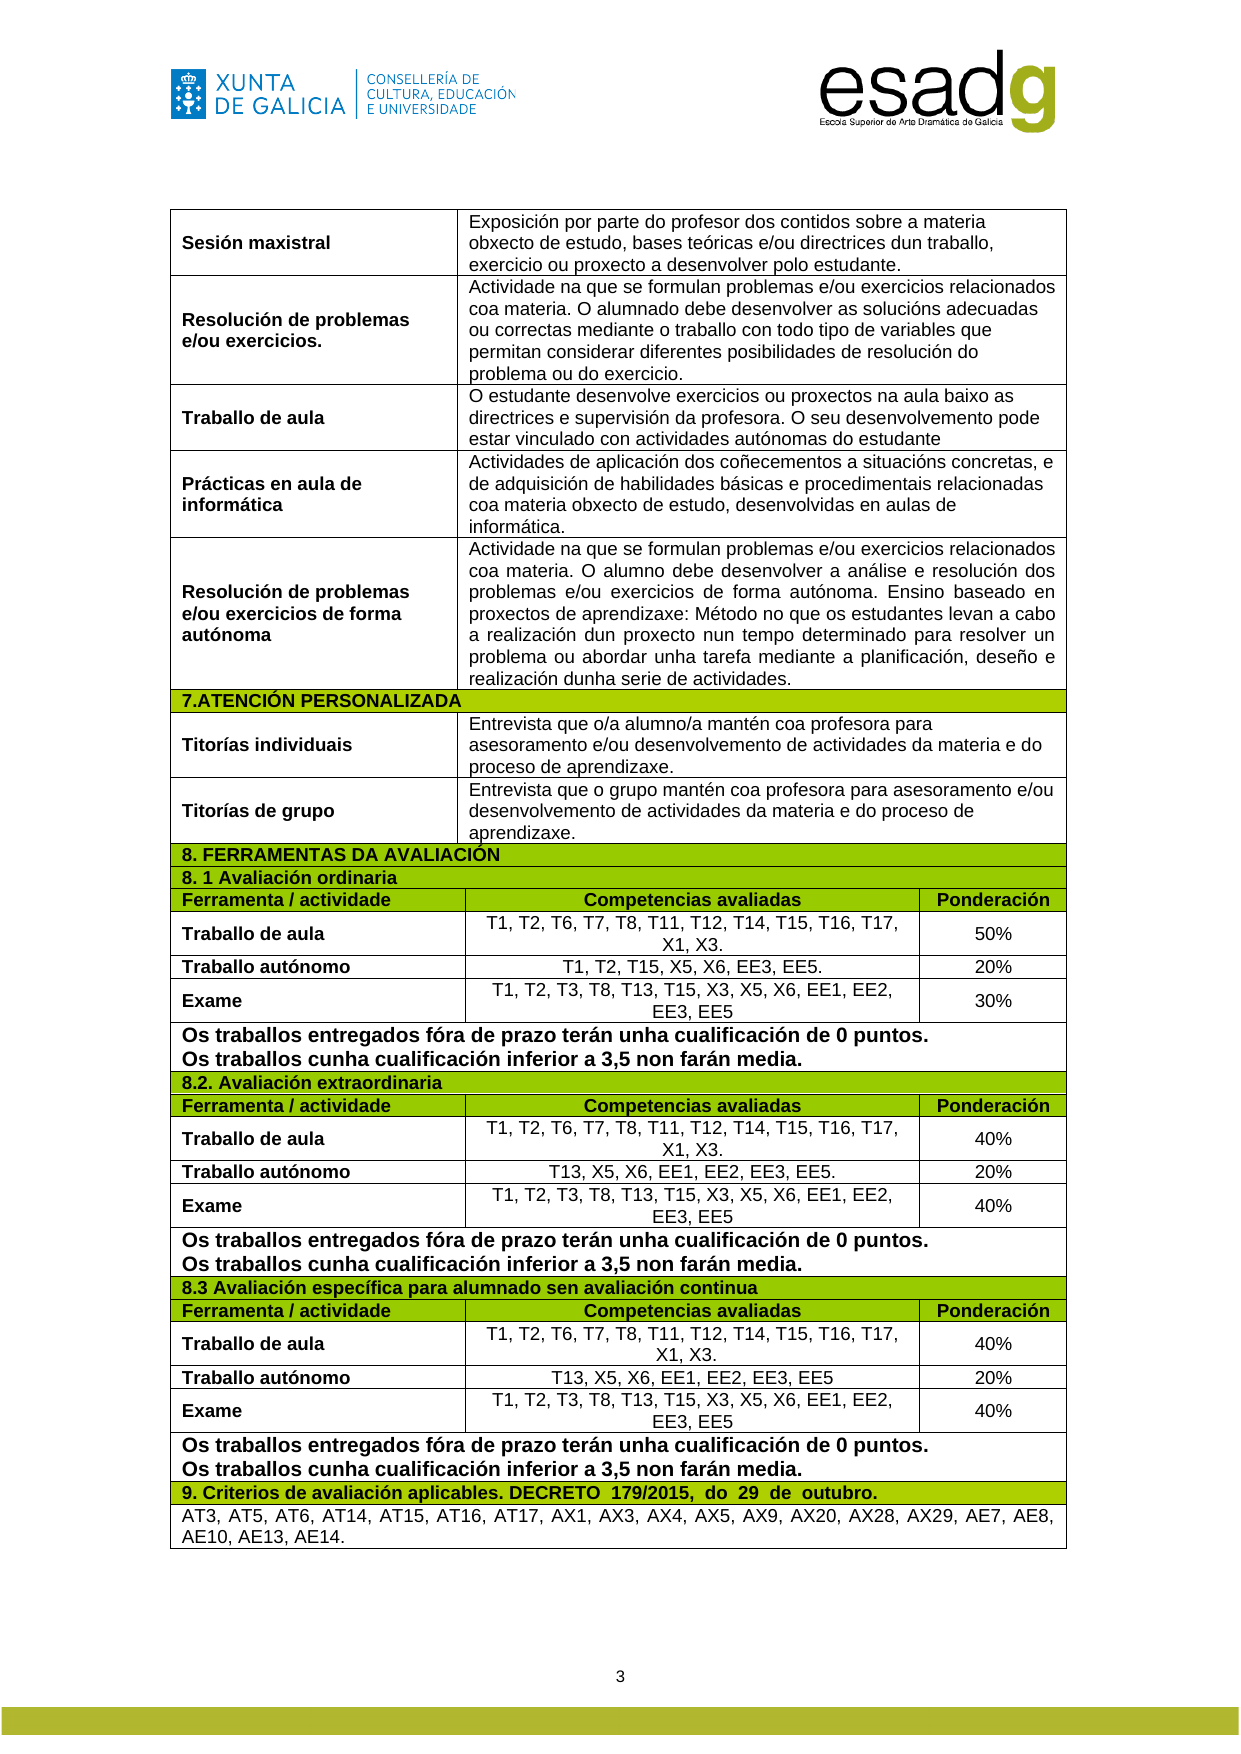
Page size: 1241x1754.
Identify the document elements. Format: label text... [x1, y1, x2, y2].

table_cell AT3, AT5, AT6, AT14, AT15, AT16, AT17, AX1, AX3, AX4, AX5, AX9, AX20, AX28, AX29, AE7, AE8, AE10, AE13, AE14. [171, 1505, 1066, 1548]
table_cell Traballo autónomo [171, 1161, 465, 1183]
table_cell Os traballos entregados fóra de prazo terán unha cualificación de 0 puntos. Os traballos cunha cualificación inferior a 3,5 non farán media. [171, 1228, 1066, 1276]
table_cell 20% [920, 1366, 1066, 1388]
table_cell Traballo autónomo [171, 956, 465, 978]
table_cell Titorías de grupo [171, 778, 457, 843]
table_cell Exame [171, 1184, 465, 1227]
picture [819, 49, 1055, 133]
table_cell 20% [920, 956, 1066, 978]
table_cell Sesión maxistral [171, 210, 457, 275]
table_cell 30% [920, 979, 1066, 1022]
table_cell Traballo autónomo [171, 1366, 465, 1388]
table_cell 9. Criterios de avaliación aplicables. DECRETO 179/2015, do 29 de outubro. [171, 1482, 1066, 1504]
table_cell T1, T2, T6, T7, T8, T11, T12, T14, T15, T16, T17, X1, X3. [466, 1117, 919, 1160]
table_cell Competencias avaliadas [466, 889, 919, 911]
table_cell Traballo de aula [171, 1117, 465, 1160]
table_cell T1, T2, T6, T7, T8, T11, T12, T14, T15, T16, T17, X1, X3. [466, 912, 919, 955]
table_cell T1, T2, T3, T8, T13, T15, X3, X5, X6, EE1, EE2, EE3, EE5 [466, 1389, 919, 1432]
table_cell Competencias avaliadas [466, 1300, 919, 1321]
table_cell T1, T2, T3, T8, T13, T15, X3, X5, X6, EE1, EE2, EE3, EE5 [466, 979, 919, 1022]
table_cell Actividade na que se formulan problemas e/ou exercicios relacionados coa materia. O alumno debe desenvolver a análise e resolución dos problemas e/ou exercicios de forma autónoma. Ensino baseado en proxectos de aprendizaxe: Método no que os estudantes levan a cabo a realización dun proxecto nun tempo determinado para resolver un problema ou abordar unha tarefa mediante a planificación, deseño e realización dunha serie de actividades. [458, 538, 1066, 689]
table_cell Traballo de aula [171, 385, 457, 450]
table_cell Titorías individuais [171, 713, 457, 777]
table_cell T13, X5, X6, EE1, EE2, EE3, EE5. [466, 1161, 919, 1183]
picture [1, 1707, 1239, 1735]
table_cell Exame [171, 979, 465, 1022]
table_cell T13, X5, X6, EE1, EE2, EE3, EE5 [466, 1366, 919, 1388]
table_cell Resolución de problemas e/ou exercicios. [171, 276, 457, 384]
table_cell Ponderación [920, 1300, 1066, 1321]
table_cell Ponderación [920, 1095, 1066, 1116]
table_cell Exame [171, 1389, 465, 1432]
table_cell Ferramenta / actividade [171, 889, 465, 911]
picture [171, 69, 515, 119]
table_cell T1, T2, T3, T8, T13, T15, X3, X5, X6, EE1, EE2, EE3, EE5 [466, 1184, 919, 1227]
table_cell 8. FERRAMENTAS DA AVALIACIÓN [171, 844, 1066, 866]
table_cell Traballo de aula [171, 912, 465, 955]
table_cell 20% [920, 1161, 1066, 1183]
table_cell 40% [920, 1184, 1066, 1227]
table_cell 8.3 Avaliación específica para alumnado sen avaliación continua [171, 1277, 1066, 1299]
table_cell Ponderación [920, 889, 1066, 911]
table_cell 8.2. Avaliación extraordinaria [171, 1072, 1066, 1093]
table_cell Competencias avaliadas [466, 1095, 919, 1116]
table_cell Os traballos entregados fóra de prazo terán unha cualificación de 0 puntos. Os traballos cunha cualificación inferior a 3,5 non farán media. [171, 1023, 1066, 1071]
table_cell T1, T2, T6, T7, T8, T11, T12, T14, T15, T16, T17, X1, X3. [466, 1322, 919, 1365]
table_cell 40% [920, 1117, 1066, 1160]
table_cell Resolución de problemas e/ou exercicios de forma autónoma [171, 538, 457, 689]
table_cell O estudante desenvolve exercicios ou proxectos na aula baixo as directrices e supervisión da profesora. O seu desenvolvemento pode estar vinculado con actividades autónomas do estudante [458, 385, 1066, 450]
table_cell Ferramenta / actividade [171, 1300, 465, 1321]
table_cell Os traballos entregados fóra de prazo terán unha cualificación de 0 puntos. Os traballos cunha cualificación inferior a 3,5 non farán media. [171, 1433, 1066, 1481]
table_cell Entrevista que o grupo mantén coa profesora para asesoramento e/ou desenvolvemento de actividades da materia e do proceso de aprendizaxe. [458, 778, 1066, 843]
table_cell T1, T2, T15, X5, X6, EE3, EE5. [466, 956, 919, 978]
table_cell Exposición por parte do profesor dos contidos sobre a materia obxecto de estudo, bases teóricas e/ou directrices dun traballo, exercicio ou proxecto a desenvolver polo estudante. [458, 210, 1066, 275]
table_cell 8. 1 Avaliación ordinaria [171, 867, 1066, 888]
table_cell Prácticas en aula de informática [171, 451, 457, 537]
table_cell Actividade na que se formulan problemas e/ou exercicios relacionados coa materia. O alumnado debe desenvolver as solucións adecuadas ou correctas mediante o traballo con todo tipo de variables que permitan considerar diferentes posibilidades de resolución do problema ou do exercicio. [458, 276, 1066, 384]
table_cell Entrevista que o/a alumno/a mantén coa profesora para asesoramento e/ou desenvolvemento de actividades da materia e do proceso de aprendizaxe. [458, 713, 1066, 777]
table_cell Actividades de aplicación dos coñecementos a situacións concretas, e de adquisición de habilidades básicas e procedimentais relacionadas coa materia obxecto de estudo, desenvolvidas en aulas de informática. [458, 451, 1066, 537]
table_cell Ferramenta / actividade [171, 1095, 465, 1116]
table_cell 40% [920, 1389, 1066, 1432]
table_cell 50% [920, 912, 1066, 955]
table_cell 40% [920, 1322, 1066, 1365]
table_cell Traballo de aula [171, 1322, 465, 1365]
